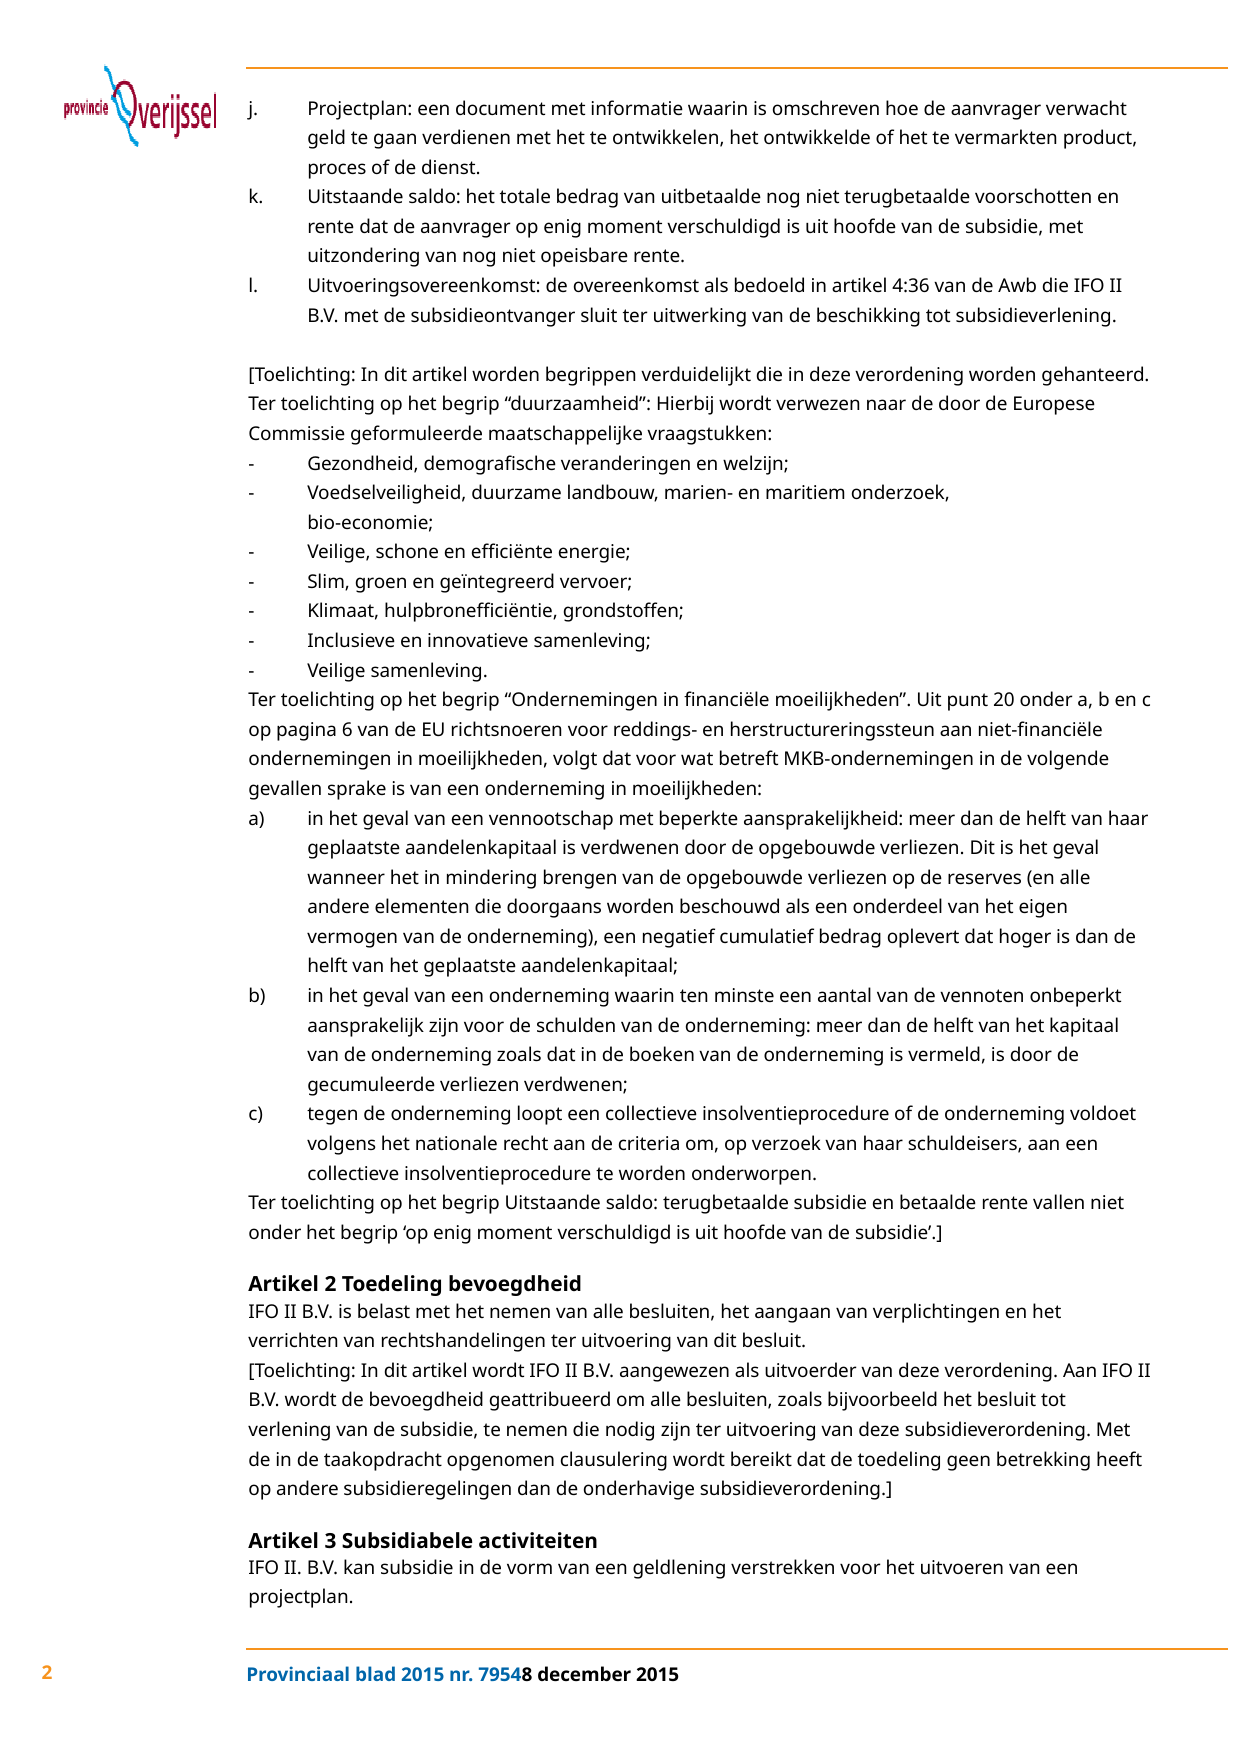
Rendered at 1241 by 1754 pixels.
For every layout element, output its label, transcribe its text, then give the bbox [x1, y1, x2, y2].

list in het geval van een onderneming waarin ten minste een aantal van de vennoten onbeperkt aansprakelijk zijn voor de schulden van de onderneming: meer dan de helft van het kapitaal van de onderneming zoals dat in de boeken van de onderneming is vermeld, is door de gecumuleerde verliezen verdwenen; [248, 982, 1152, 1097]
list Uitvoeringsovereenkomst: de overeenkomst als bedoeld in artikel 4:36 van de Awb die IFO II B.V. met de subsidieontvanger sluit ter uitwerking van de beschikking tot subsidieverlening. [248, 272, 1152, 328]
list Inclusieve en innovatieve samenleving; [248, 627, 1152, 653]
text [Toelichting: In dit artikel worden begrippen verduidelijkt die in deze verordening worden gehanteerd. [248, 361, 1152, 387]
picture [41, 47, 231, 172]
text IFO II B.V. is belast met het nemen van alle besluiten, het aangaan van verplichtingen en het verrichten van rechtshandelingen ter uitvoering van dit besluit. [248, 1298, 1152, 1353]
list Gezondheid, demografische veranderingen en welzijn; [248, 450, 1152, 476]
list in het geval van een vennootschap met beperkte aansprakelijkheid: meer dan de helft van haar geplaatste aandelenkapitaal is verdwenen door de opgebouwde verliezen. Dit is het geval wanneer het in mindering brengen van de opgebouwde verliezen op de reserves (en alle andere elementen die doorgaans worden beschouwd als een onderdeel van het eigen vermogen van de onderneming), een negatief cumulatief bedrag oplevert dat hoger is dan de helft van het geplaatste aandelenkapitaal; [248, 805, 1152, 978]
list Veilige, schone en efficiënte energie; [248, 538, 1152, 564]
list Veilige samenleving. [248, 657, 1152, 683]
text IFO II. B.V. kan subsidie in de vorm van een geldlening verstrekken voor het uitvoeren van een projectplan. [248, 1554, 1152, 1609]
list Klimaat, hulpbronefficiëntie, grondstoffen; [248, 598, 1152, 623]
list bio-economie; [248, 509, 1152, 535]
list tegen de onderneming loopt een collectieve insolventieprocedure of de onderneming voldoet volgens het nationale recht aan de criteria om, op verzoek van haar schuldeisers, aan een collectieve insolventieprocedure te worden onderworpen. [248, 1101, 1152, 1186]
text Artikel 2 Toedeling bevoegdheid [248, 1269, 1152, 1298]
list Slim, groen en geïntegreerd vervoer; [248, 568, 1152, 594]
list Uitstaande saldo: het totale bedrag van uitbetaalde nog niet terugbetaalde voorschotten en rente dat de aanvrager op enig moment verschuldigd is uit hoofde van de subsidie, met uitzondering van nog niet opeisbare rente. [248, 183, 1152, 268]
text Ter toelichting op het begrip “Ondernemingen in financiële moeilijkheden”. Uit punt 20 onder a, b en c op pagina 6 van de EU richtsnoeren voor reddings- en herstructureringssteun aan niet-financiële ondernemingen in moeilijkheden, volgt dat voor wat betreft MKB-ondernemingen in de volgende gevallen sprake is van een onderneming in moeilijkheden: [248, 686, 1152, 801]
text Ter toelichting op het begrip “duurzaamheid”: Hierbij wordt verwezen naar de door de Europese Commissie geformuleerde maatschappelijke vraagstukken: [248, 391, 1152, 446]
text Artikel 3 Subsidiabele activiteiten [248, 1526, 1152, 1554]
text Ter toelichting op het begrip Uitstaande saldo: terugbetaalde subsidie en betaalde rente vallen niet onder het begrip ‘op enig moment verschuldigd is uit hoofde van de subsidie’.] [248, 1189, 1152, 1245]
text [Toelichting: In dit artikel wordt IFO II B.V. aangewezen als uitvoerder van deze verordening. Aan IFO II B.V. wordt de bevoegdheid geattribueerd om alle besluiten, zoals bijvoorbeeld het besluit tot verlening van de subsidie, te nemen die nodig zijn ter uitvoering van deze subsidieverordening. Met de in de taakopdracht opgenomen clausulering wordt bereikt dat de toedeling geen betrekking heeft op andere subsidieregelingen dan de onderhavige subsidieverordening.] [248, 1357, 1152, 1501]
list Projectplan: een document met informatie waarin is omschreven hoe de aanvrager verwacht geld te gaan verdienen met het te ontwikkelen, het ontwikkelde of het te vermarkten product, proces of de dienst. [248, 95, 1152, 180]
list Voedselveiligheid, duurzame landbouw, marien- en maritiem onderzoek, [248, 479, 1152, 505]
